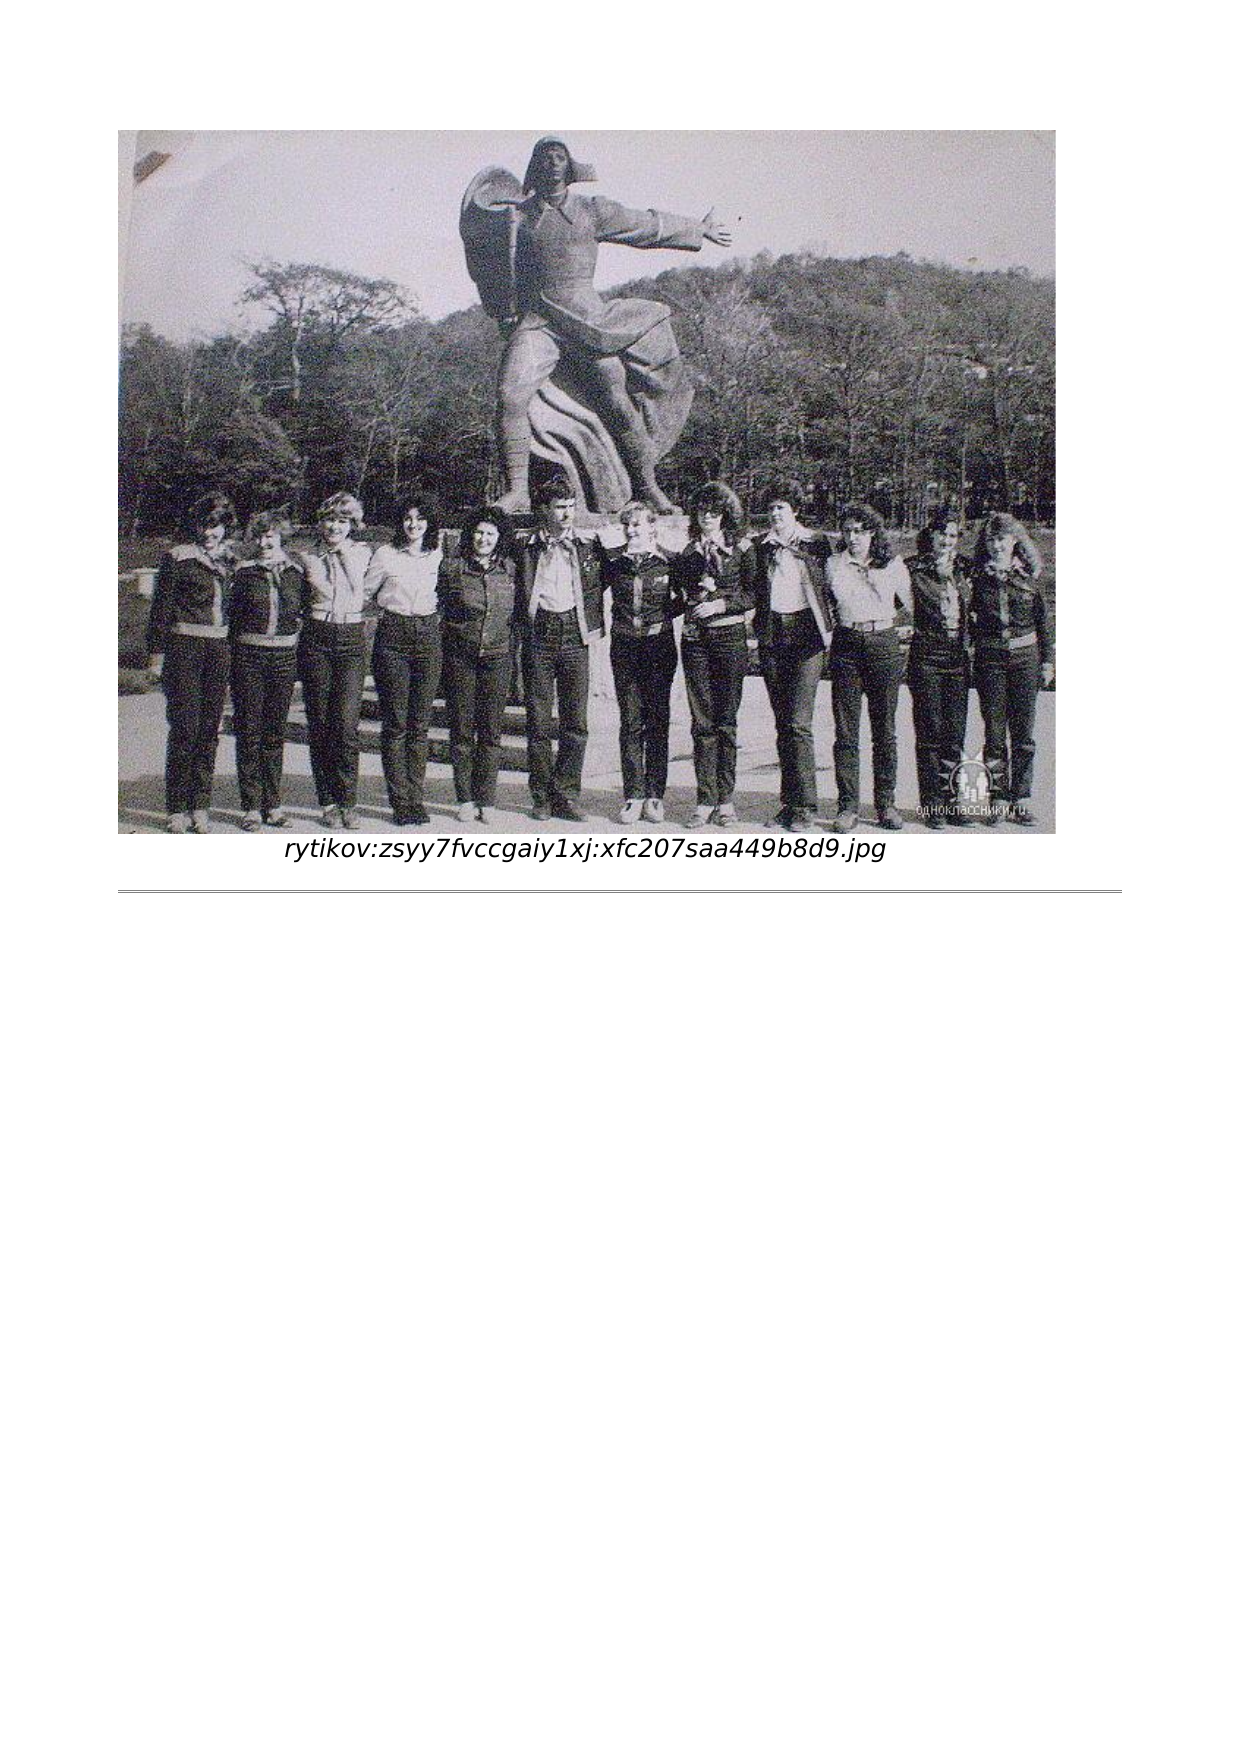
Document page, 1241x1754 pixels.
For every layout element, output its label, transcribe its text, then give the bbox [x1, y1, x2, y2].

text rytikov:zsyy7fvccgaiy1xj:xfc207saa449b8d9.jpg [118, 834, 1056, 863]
picture [118, 130, 1056, 834]
